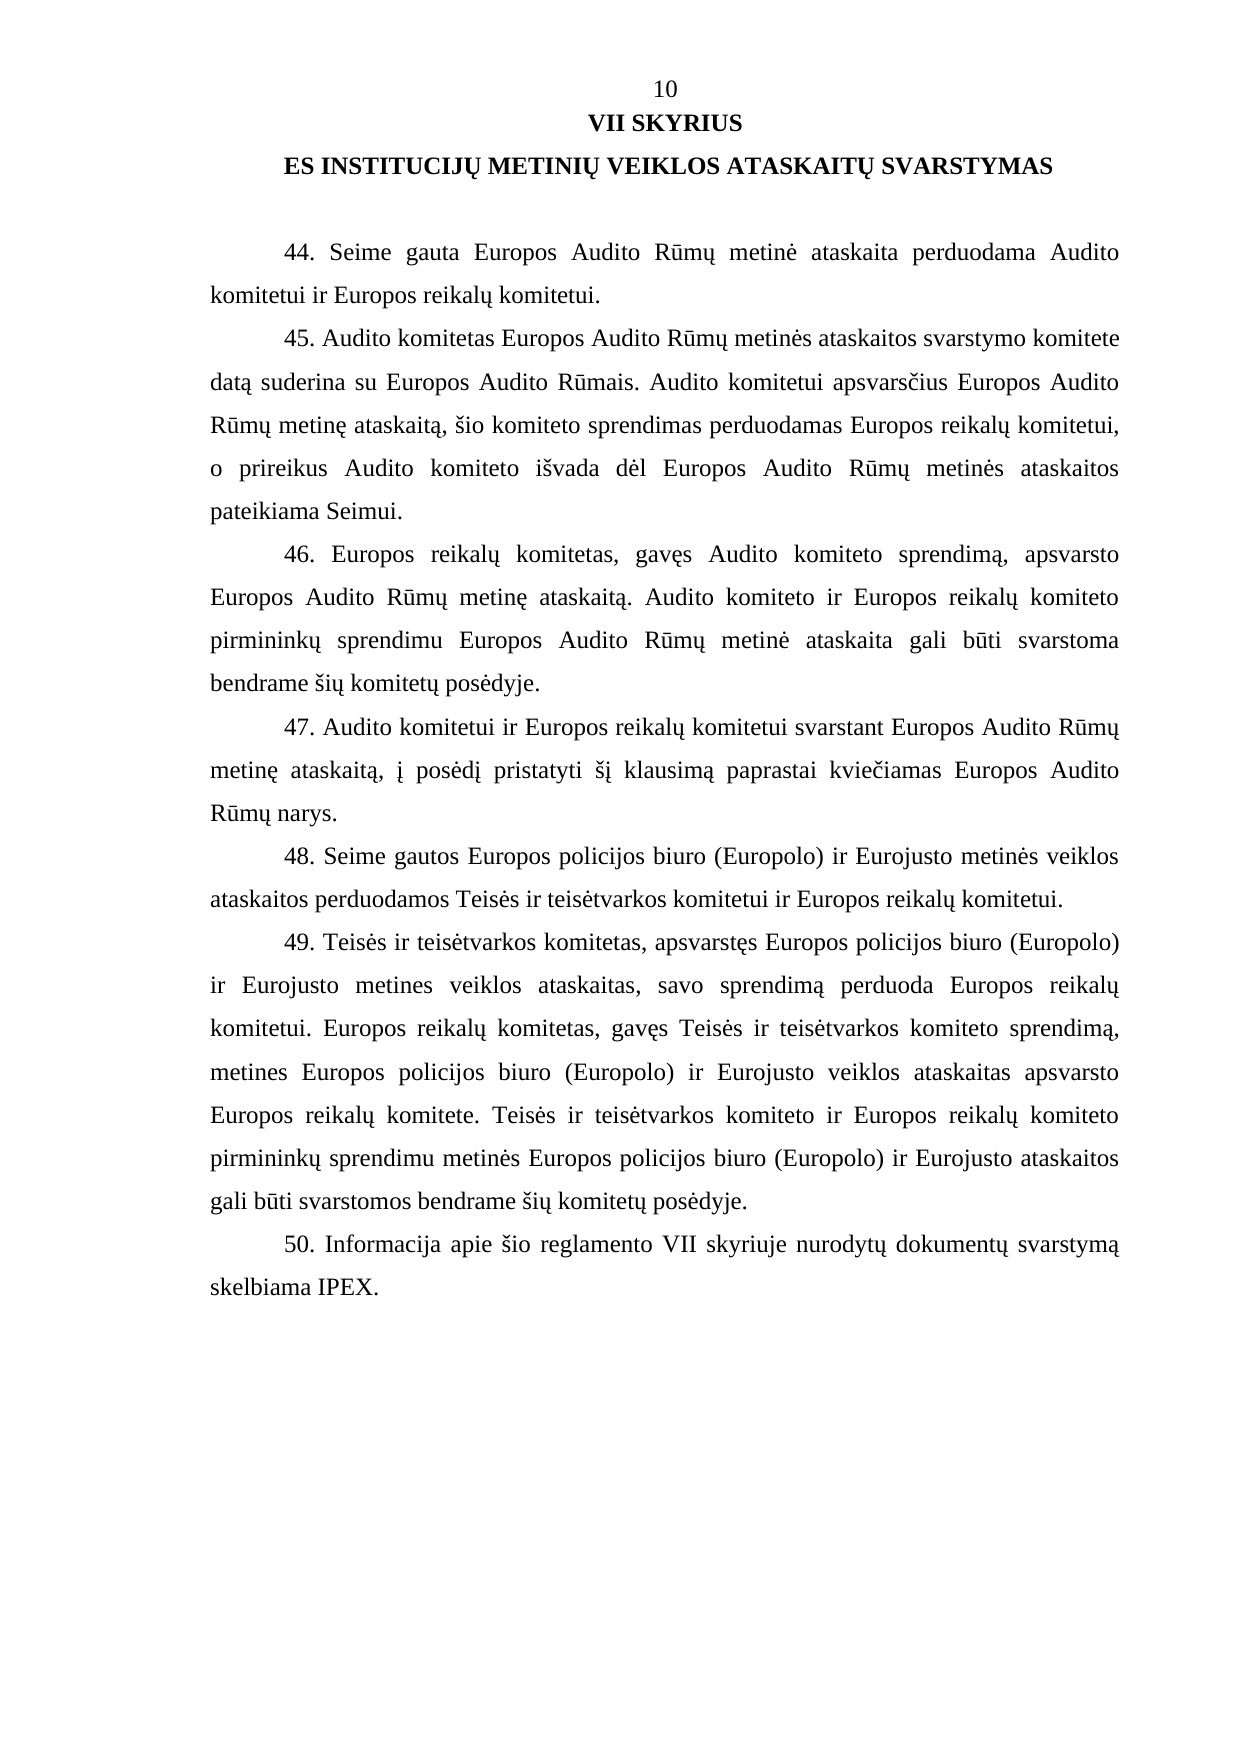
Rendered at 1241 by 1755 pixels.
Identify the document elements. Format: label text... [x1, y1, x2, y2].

text VII SKYRIUS [210, 108, 1120, 137]
text 48. Seime gautos Europos policijos biuro (Europolo) ir Eurojusto metinės veiklos ataskaitos perduodamos Teisės ir teisėtvarkos komitetui ir Europos reikalų komitetui. [210, 841, 1120, 913]
text 50. Informacija apie šio reglamento VII skyriuje nurodytų dokumentų svarstymą skelbiama IPEX. [210, 1229, 1120, 1301]
text ES INSTITUCIJŲ METINIŲ VEIKLOS ATASKAITŲ SVARSTYMAS [210, 151, 1120, 180]
text 44. Seime gauta Europos Audito Rūmų metinė ataskaita perduodama Audito komitetui ir Europos reikalų komitetui. [210, 237, 1120, 309]
text 46. Europos reikalų komitetas, gavęs Audito komiteto sprendimą, apsvarsto Europos Audito Rūmų metinę ataskaitą. Audito komiteto ir Europos reikalų komiteto pirmininkų sprendimu Europos Audito Rūmų metinė ataskaita gali būti svarstoma bendrame šių komitetų posėdyje. [210, 539, 1120, 697]
text 47. Audito komitetui ir Europos reikalų komitetui svarstant Europos Audito Rūmų metinę ataskaitą, į posėdį pristatyti šį klausimą paprastai kviečiamas Europos Audito Rūmų narys. [210, 712, 1120, 827]
text 49. Teisės ir teisėtvarkos komitetas, apsvarstęs Europos policijos biuro (Europolo) ir Eurojusto metines veiklos ataskaitas, savo sprendimą perduoda Europos reikalų komitetui. Europos reikalų komitetas, gavęs Teisės ir teisėtvarkos komiteto sprendimą, metines Europos policijos biuro (Europolo) ir Eurojusto veiklos ataskaitas apsvarsto Europos reikalų komitete. Teisės ir teisėtvarkos komiteto ir Europos reikalų komiteto pirmininkų sprendimu metinės Europos policijos biuro (Europolo) ir Eurojusto ataskaitos gali būti svarstomos bendrame šių komitetų posėdyje. [210, 927, 1120, 1215]
text 45. Audito komitetas Europos Audito Rūmų metinės ataskaitos svarstymo komitete datą suderina su Europos Audito Rūmais. Audito komitetui apsvarsčius Europos Audito Rūmų metinę ataskaitą, šio komiteto sprendimas perduodamas Europos reikalų komitetui, o prireikus Audito komiteto išvada dėl Europos Audito Rūmų metinės ataskaitos pateikiama Seimui. [210, 323, 1120, 525]
